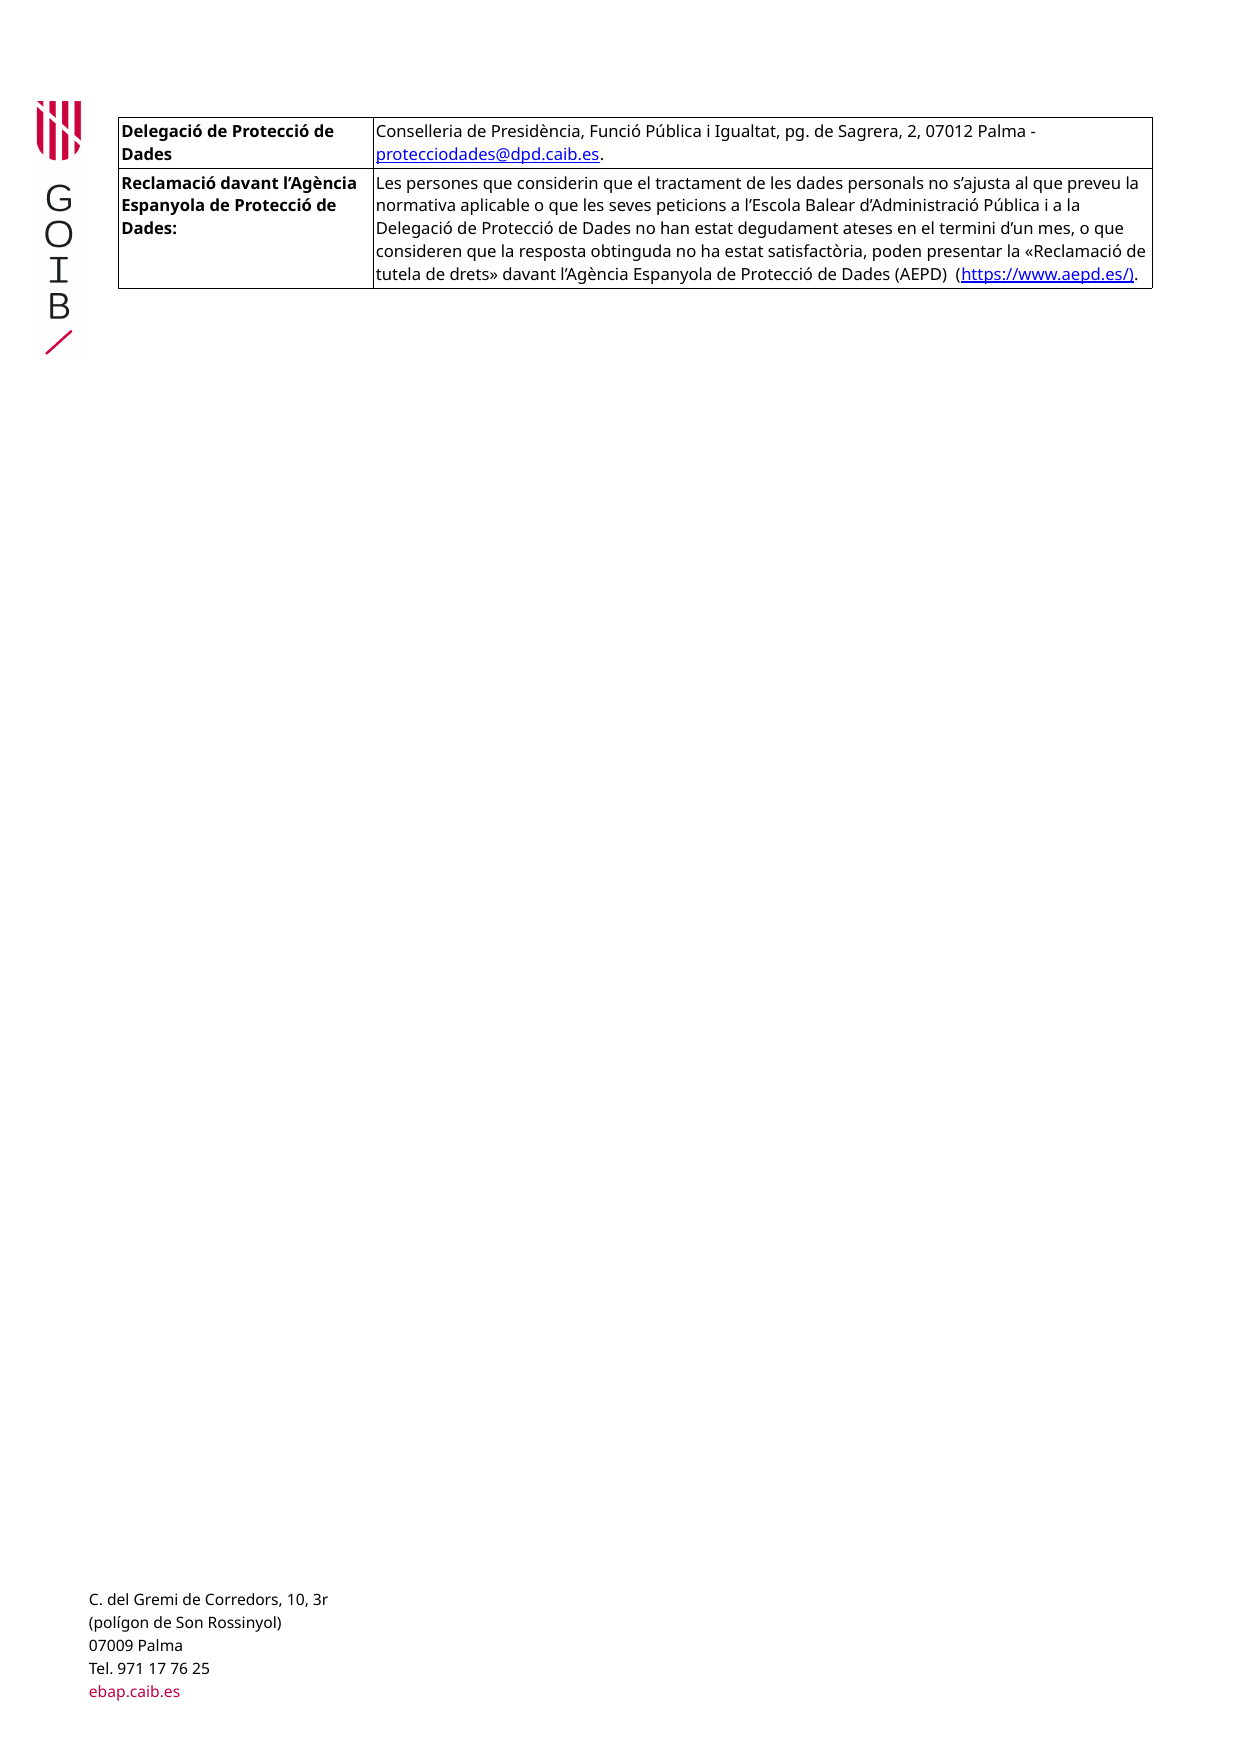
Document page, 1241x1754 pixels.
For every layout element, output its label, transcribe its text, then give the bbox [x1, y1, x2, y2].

table_cell Conselleria de Presidència, Funció Pública i Igualtat, pg. de Sagrera, 2, 07012 Palma - protecciodades@dpd.caib.es. [374, 118, 1152, 168]
table_cell Les persones que considerin que el tractament de les dades personals no s’ajusta al que preveu la normativa aplicable o que les seves peticions a l’Escola Balear d’Administració Pública i a la Delegació de Protecció de Dades no han estat degudament ateses en el termini d’un mes, o que consideren que la resposta obtinguda no ha estat satisfactòria, poden presentar la «Reclamació de tutela de drets» davant l’Agència Espanyola de Protecció de Dades (AEPD) (https://www.aepd.es/). [374, 169, 1152, 288]
table_cell Reclamació davant l’Agència Espanyola de Protecció de Dades: [119, 169, 373, 288]
table_cell Delegació de Protecció de Dades [119, 118, 373, 168]
picture [32, 98, 86, 359]
